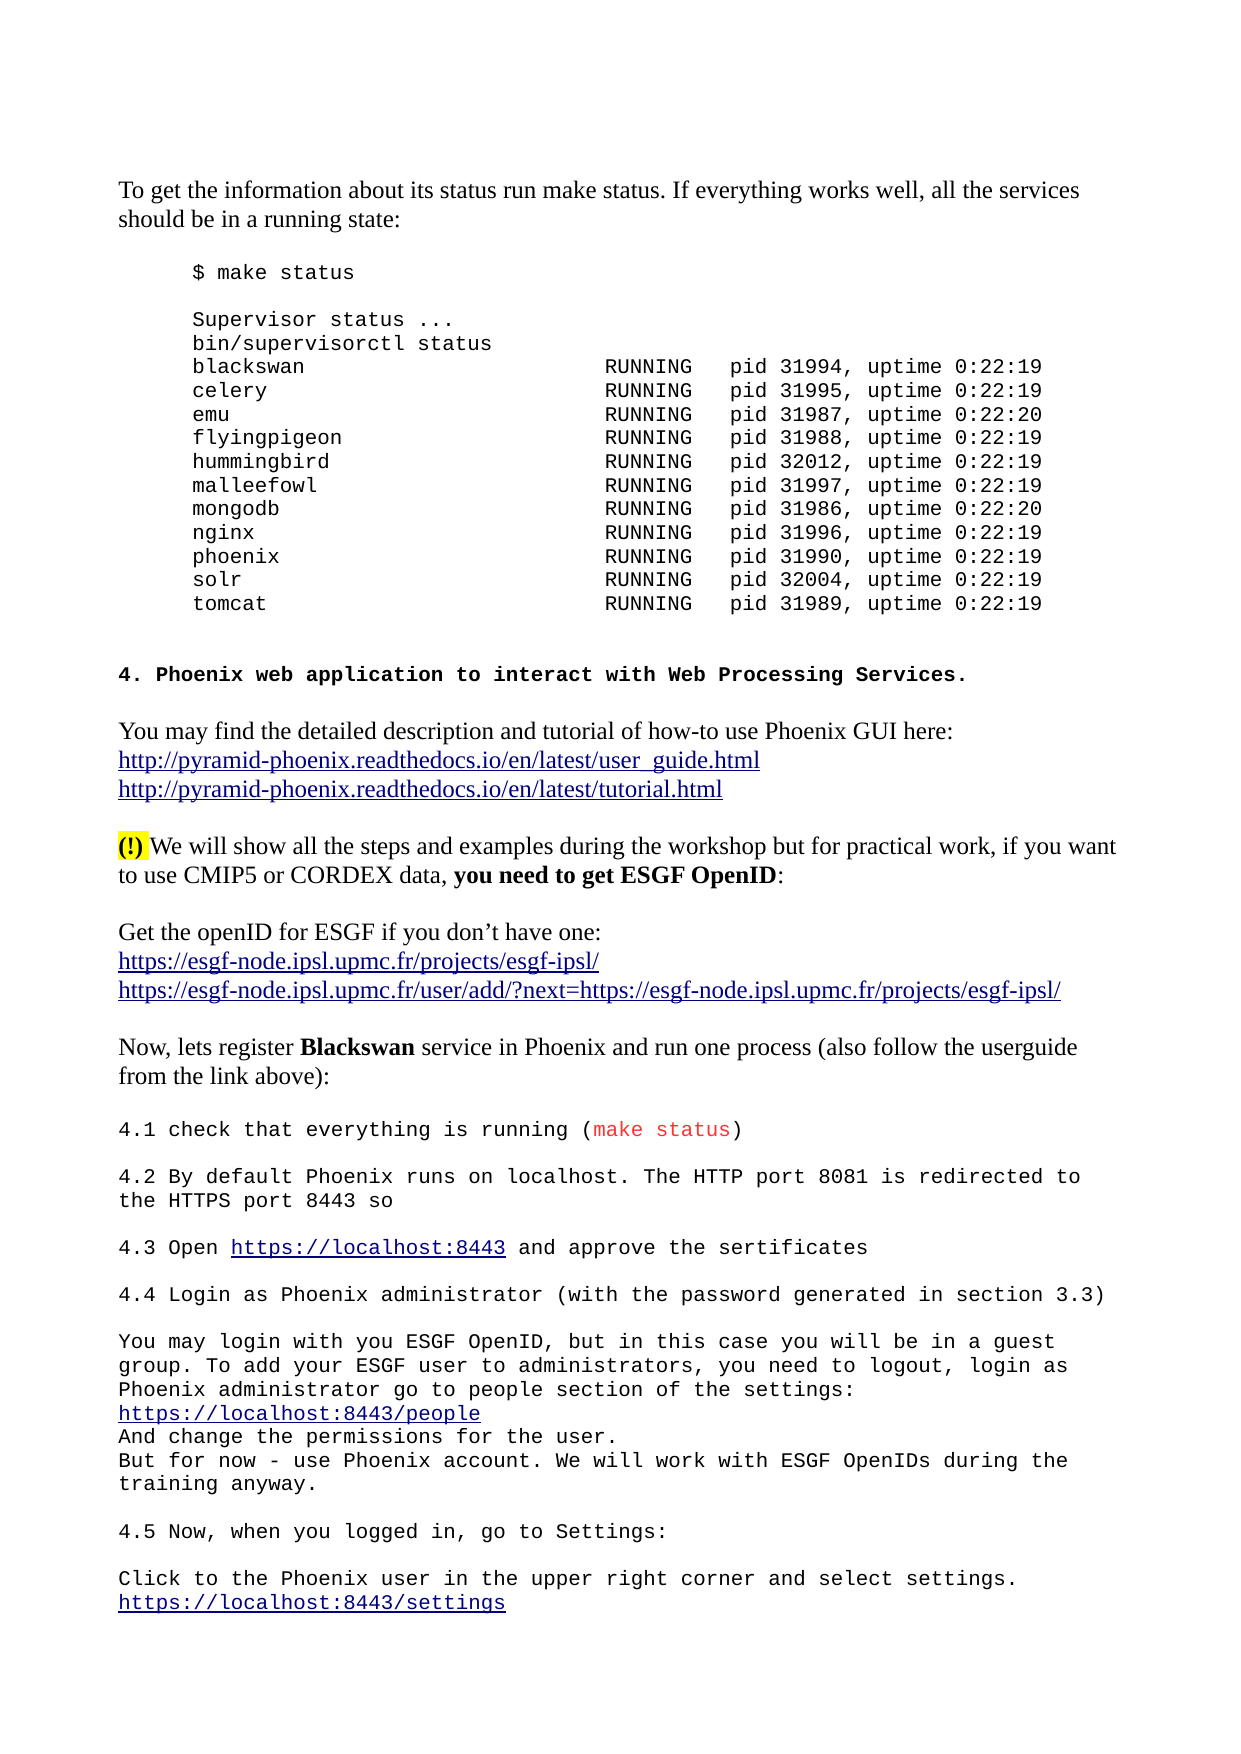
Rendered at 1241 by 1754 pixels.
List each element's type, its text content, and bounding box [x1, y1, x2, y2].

text hummingbird RUNNING pid 32012, uptime 0:22:19 [118, 451, 1122, 475]
text nginx RUNNING pid 31996, uptime 0:22:19 [118, 522, 1122, 546]
text https://localhost:8443/settings [118, 1592, 1122, 1615]
text You may login with you ESGF OpenID, but in this case you will be in a guest group. To add your ESGF user to administrators, you need to logout, login as Phoenix administrator go to people section of the settings: https://localhost:8443/people [118, 1332, 1122, 1426]
text 4.5 Now, when you logged in, go to Settings: [118, 1521, 1122, 1544]
text solr RUNNING pid 32004, uptime 0:22:19 [118, 569, 1122, 593]
text celery RUNNING pid 31995, uptime 0:22:19 [118, 380, 1122, 404]
text 4.1 check that everything is running (make status) [118, 1119, 1122, 1142]
text Click to the Phoenix user in the upper right corner and select settings. [118, 1568, 1122, 1592]
text https://esgf-node.ipsl.upmc.fr/projects/esgf-ipsl/ https://esgf-node.ipsl.upmc.fr/user/add/?next=https://esgf-node.ipsl.upmc.fr/projects/esgf-ipsl/ [118, 946, 1122, 1004]
text tomcat RUNNING pid 31989, uptime 0:22:19 [118, 593, 1122, 617]
text 4. Phoenix web application to interact with Web Processing Services. [118, 664, 1122, 687]
text And change the permissions for the user. [118, 1426, 1122, 1450]
text Now, lets register Blackswan service in Phoenix and run one process (also follow the userguide from the link above): [118, 1032, 1122, 1090]
text 4.4 Login as Phoenix administrator (with the password generated in section 3.3) [118, 1284, 1122, 1308]
text To get the information about its status run make status. If everything works well, all the services should be in a running state: [118, 176, 1122, 233]
text flyingpigeon RUNNING pid 31988, uptime 0:22:19 [118, 427, 1122, 451]
text Get the openID for ESGF if you don’t have one: [118, 917, 1122, 946]
text (!) We will show all the steps and examples during the workshop but for practical work, if you want to use CMIP5 or CORDEX data, you need to get ESGF OpenID: [118, 831, 1122, 889]
text http://pyramid-phoenix.readthedocs.io/en/latest/tutorial.html [118, 774, 1122, 831]
text mongodb RUNNING pid 31986, uptime 0:22:20 [118, 498, 1122, 522]
text phoenix RUNNING pid 31990, uptime 0:22:19 [118, 546, 1122, 569]
text bin/supervisorctl status [118, 333, 1122, 356]
text 4.2 By default Phoenix runs on localhost. The HTTP port 8081 is redirected to the HTTPS port 8443 so [118, 1166, 1122, 1213]
text Supervisor status ... [118, 309, 1122, 333]
text You may find the detailed description and tutorial of how-to use Phoenix GUI here: [118, 716, 1122, 745]
text $ make status [118, 262, 1122, 286]
text 4.3 Open https://localhost:8443 and approve the sertificates [118, 1237, 1122, 1261]
text malleefowl RUNNING pid 31997, uptime 0:22:19 [118, 475, 1122, 498]
text But for now - use Phoenix account. We will work with ESGF OpenIDs during the training anyway. [118, 1450, 1122, 1497]
text blackswan RUNNING pid 31994, uptime 0:22:19 [118, 356, 1122, 380]
text emu RUNNING pid 31987, uptime 0:22:20 [118, 404, 1122, 427]
text http://pyramid-phoenix.readthedocs.io/en/latest/user_guide.html [118, 745, 1122, 774]
